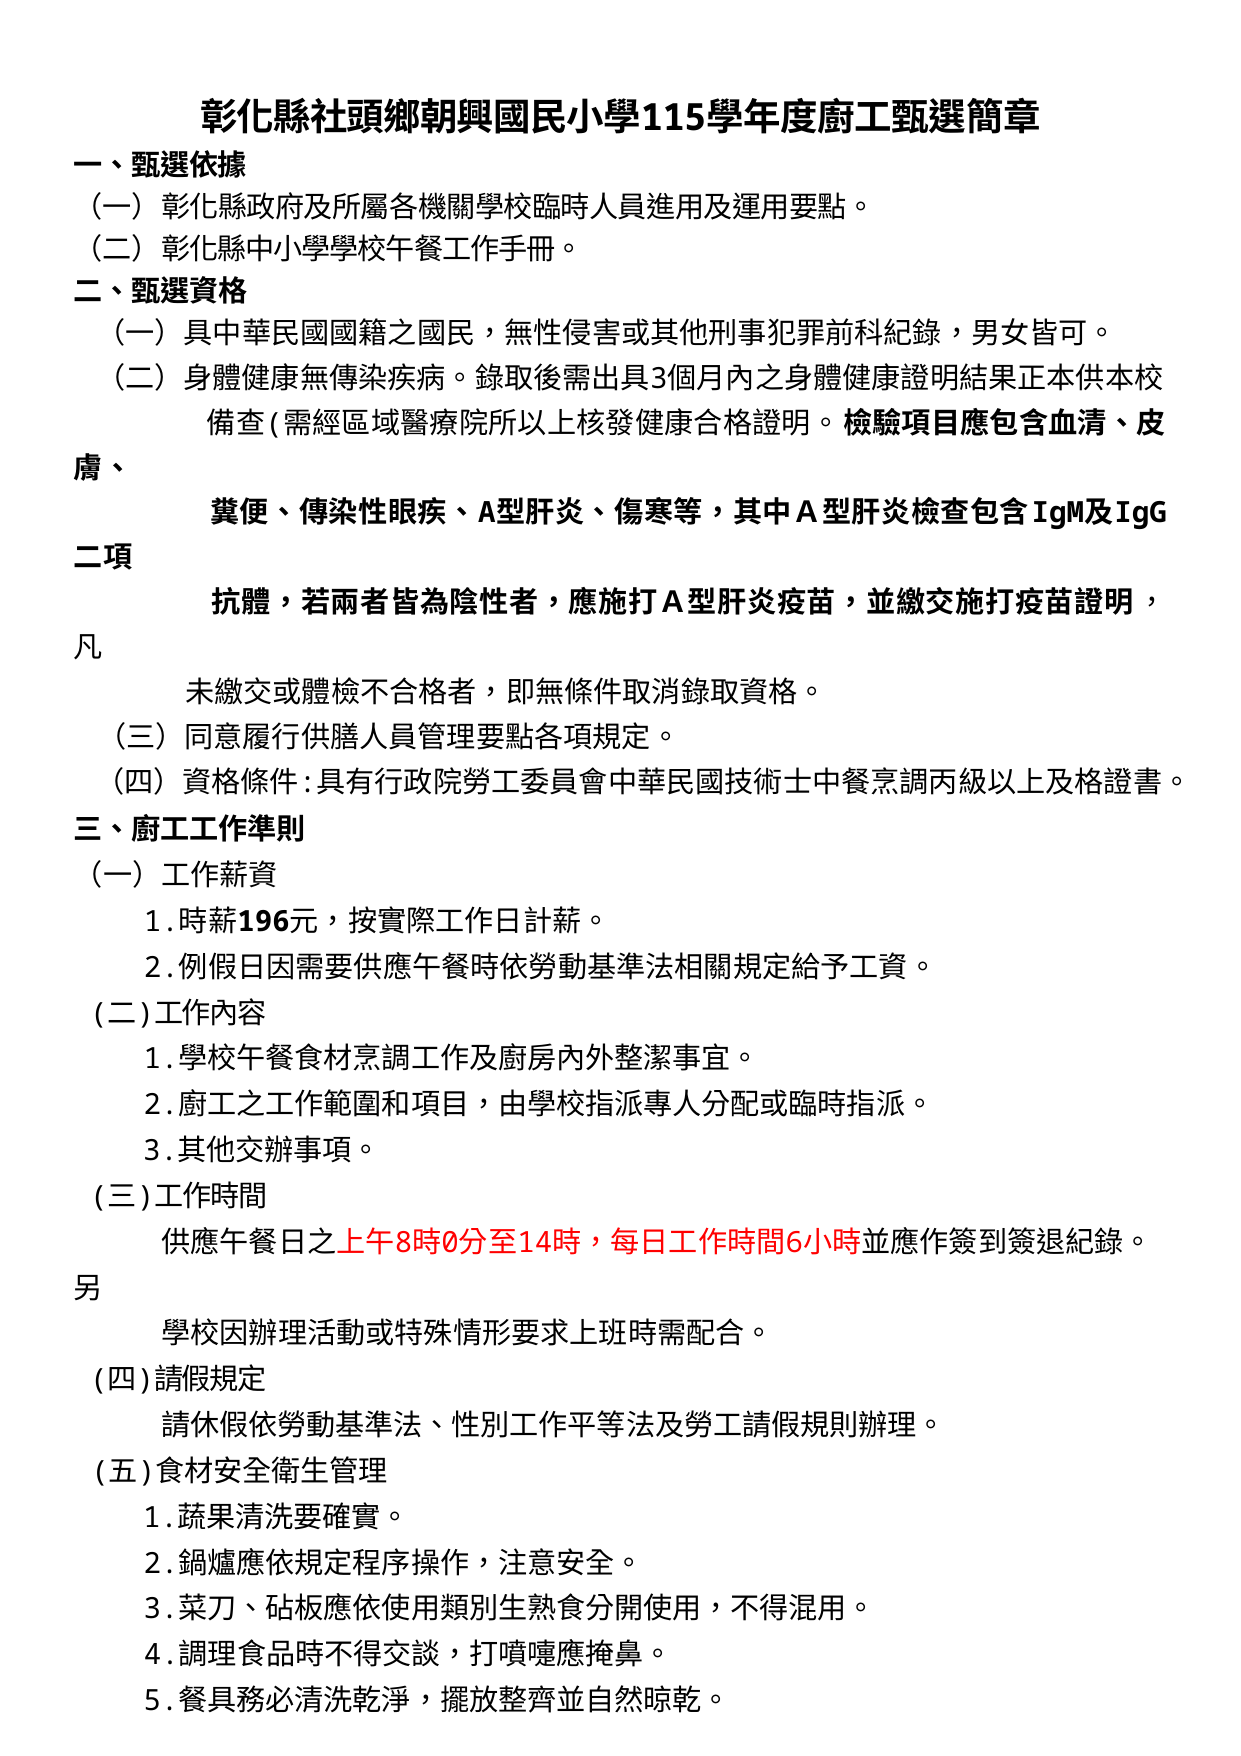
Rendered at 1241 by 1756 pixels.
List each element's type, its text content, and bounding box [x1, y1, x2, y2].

text 二、甄選資格 [74, 268, 1167, 309]
text 3.菜刀、砧板應依使用類別生熟食分開使用，不得混用。 [74, 1582, 1167, 1628]
text (三)工作時間 [74, 1170, 1167, 1216]
text 請休假依勞動基準法、性別工作平等法及勞工請假規則辦理。 [74, 1399, 1167, 1445]
text 3.其他交辦事項。 [74, 1124, 1167, 1170]
text 供應午餐日之上午8時0分至14時，每日工作時間6小時並應作簽到簽退紀錄。另 [74, 1216, 1167, 1307]
text (二)工作內容 [74, 986, 1167, 1032]
text 一、甄選依據 [74, 142, 1167, 184]
subtitle 彰化縣社頭鄉朝興國民小學115學年度廚工甄選簡章 [74, 87, 1167, 142]
text 學校因辦理活動或特殊情形要求上班時需配合。 [74, 1307, 1167, 1353]
text （一）具中華民國國籍之國民，無性侵害或其他刑事犯罪前科紀錄，男女皆可。 [0, 309, 1167, 352]
text 未繳交或體檢不合格者，即無條件取消錄取資格。 [0, 668, 1167, 711]
text 2.廚工之工作範圍和項目，由學校指派專人分配或臨時指派。 [74, 1078, 1167, 1124]
text （二）身體健康無傳染疾病。錄取後需出具3個月內之身體健康證明結果正本供本校 [0, 354, 1167, 397]
text 三、廚工工作準則 [74, 803, 1167, 849]
text （四）資格條件:具有行政院勞工委員會中華民國技術士中餐烹調丙級以上及格證書。 [0, 758, 1167, 801]
text 1.學校午餐食材烹調工作及廚房內外整潔事宜。 [74, 1032, 1167, 1078]
text 1.蔬果清洗要確實。 [74, 1491, 1167, 1536]
text 4.調理食品時不得交談，打噴嚏應掩鼻。 [74, 1628, 1167, 1674]
text 2.例假日因需要供應午餐時依勞動基準法相關規定給予工資。 [74, 941, 1167, 986]
text （一）工作薪資 [74, 849, 1167, 895]
text 備查(需經區域醫療院所以上核發健康合格證明。檢驗項目應包含血清、皮膚、 [0, 399, 1167, 486]
text （二）彰化縣中小學學校午餐工作手冊。 [74, 226, 1167, 268]
text 5.餐具務必清洗乾淨，擺放整齊並自然晾乾。 [74, 1674, 1167, 1720]
text (四)請假規定 [74, 1353, 1167, 1399]
text 糞便、傳染性眼疾、A型肝炎、傷寒等，其中Ａ型肝炎檢查包含IgM及IgG 二項 [0, 489, 1167, 576]
text （一）彰化縣政府及所屬各機關學校臨時人員進用及運用要點。 [74, 184, 1167, 226]
text （三）同意履行供膳人員管理要點各項規定。 [0, 713, 1167, 756]
text 1.時薪196元，按實際工作日計薪。 [74, 895, 1167, 941]
text 抗體，若兩者皆為陰性者，應施打Ａ型肝炎疫苗，並繳交施打疫苗證明， 凡 [0, 579, 1167, 666]
text 2.鍋爐應依規定程序操作，注意安全。 [74, 1536, 1167, 1582]
text (五)食材安全衛生管理 [74, 1445, 1167, 1491]
